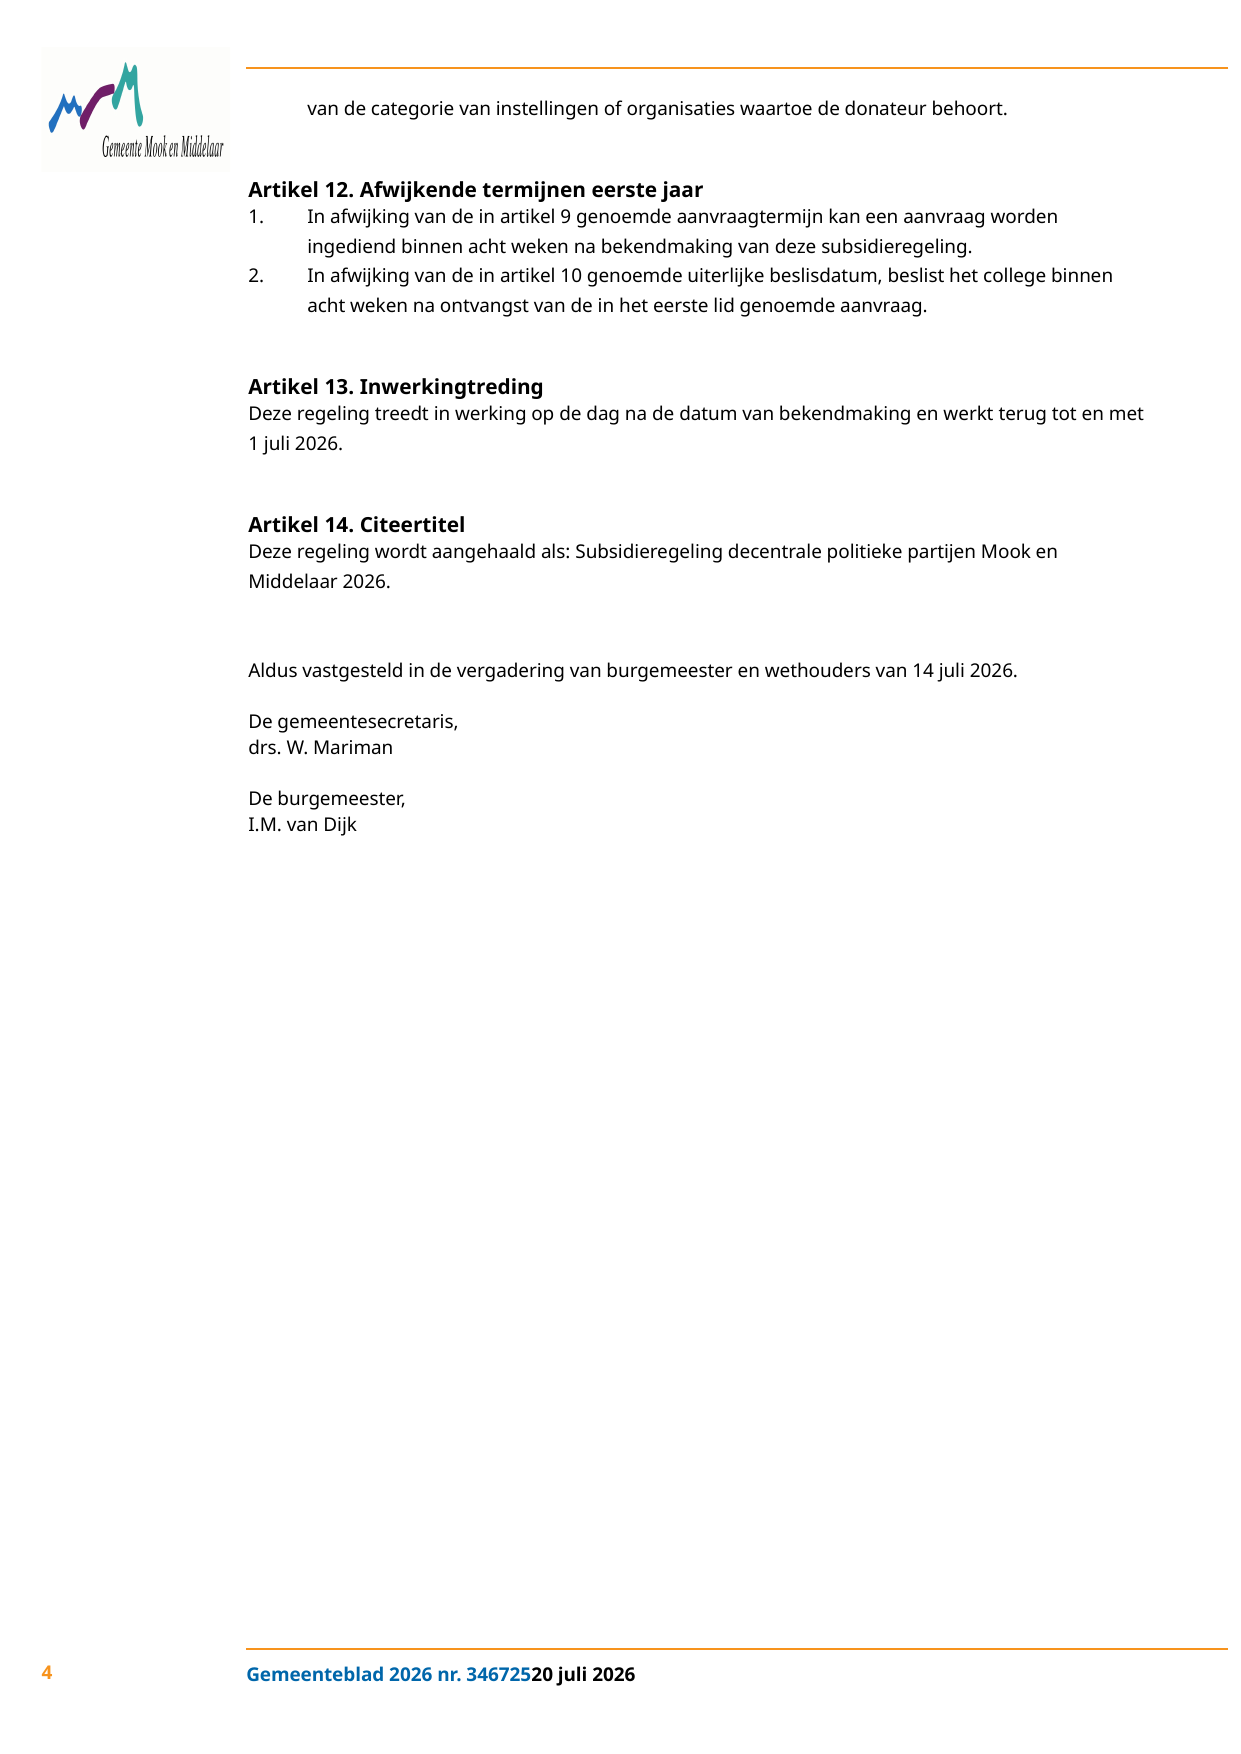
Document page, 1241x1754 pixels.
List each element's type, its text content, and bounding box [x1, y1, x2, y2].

list In afwijking van de in artikel 9 genoemde aanvraagtermijn kan een aanvraag worden ingediend binnen acht weken na bekendmaking van deze subsidieregeling. [248, 203, 1152, 258]
list In afwijking van de in artikel 10 genoemde uiterlijke beslisdatum, beslist het college binnen acht weken na ontvangst van de in het eerste lid genoemde aanvraag. [248, 262, 1152, 318]
text De burgemeester, [248, 785, 1152, 811]
text drs. W. Mariman [248, 734, 1152, 760]
text Deze regeling wordt aangehaald als: Subsidieregeling decentrale politieke partijen Mook en Middelaar 2026. [248, 538, 1152, 594]
text De gemeentesecretaris, [248, 708, 1152, 734]
picture [41, 47, 231, 172]
list van de categorie van instellingen of organisaties waartoe de donateur behoort. [248, 95, 1152, 121]
text I.M. van Dijk [248, 811, 1152, 837]
text Artikel 13. Inwerkingtreding [248, 372, 1152, 400]
text Deze regeling treedt in werking op de dag na de datum van bekendmaking en werkt terug tot en met 1 juli 2026. [248, 400, 1152, 456]
text Artikel 12. Afwijkende termijnen eerste jaar [248, 175, 1152, 203]
text Artikel 14. Citeertitel [248, 510, 1152, 538]
text Aldus vastgesteld in de vergadering van burgemeester en wethouders van 14 juli 2026. [248, 657, 1152, 682]
